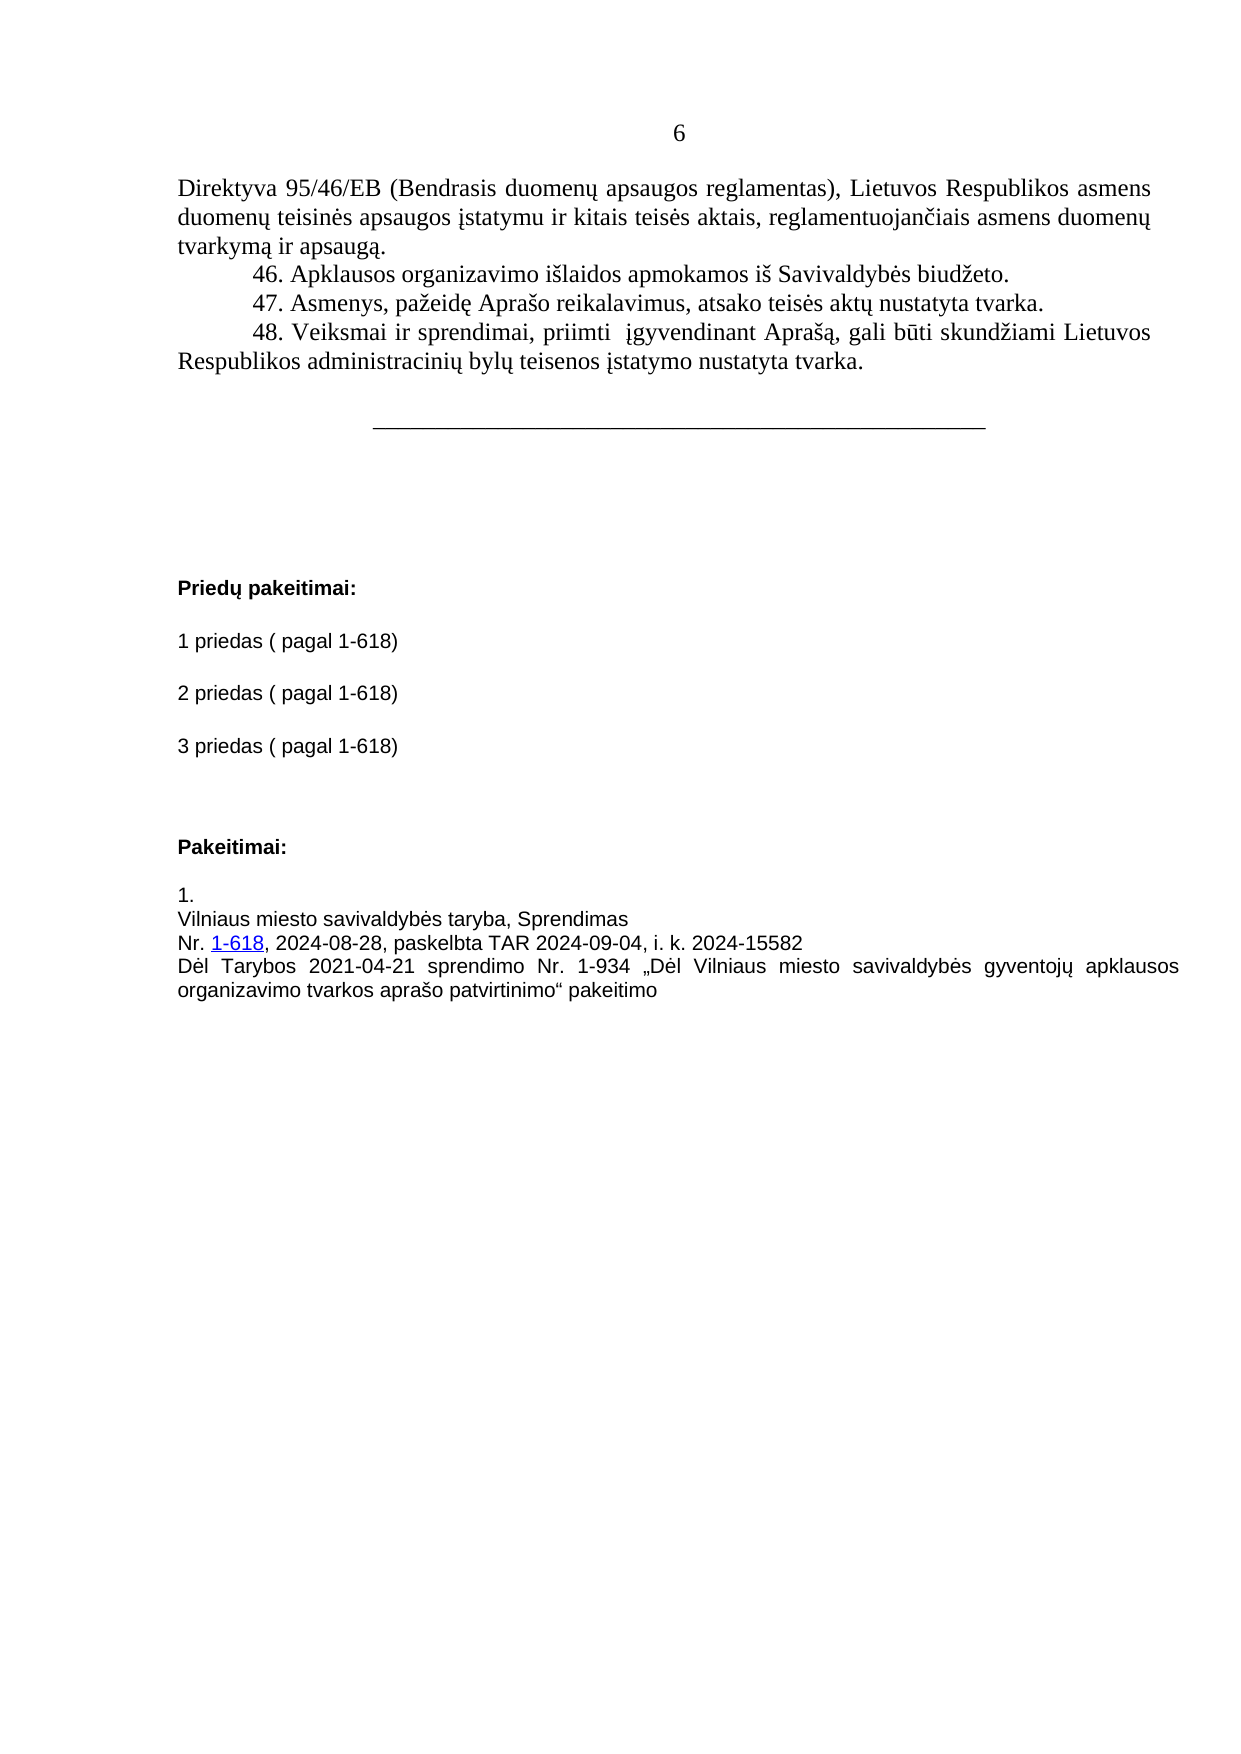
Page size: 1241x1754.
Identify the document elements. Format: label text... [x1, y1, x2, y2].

text 3 priedas ( pagal 1-618) [177, 734, 1181, 758]
text 47. Asmenys, pažeidę Aprašo reikalavimus, atsako teisės aktų nustatyta tvarka. [177, 288, 1152, 317]
text 48. Veiksmai ir sprendimai, priimti įgyvendinant Aprašą, gali būti skundžiami Lietuvos Respublikos administracinių bylų teisenos įstatymo nustatyta tvarka. [177, 317, 1152, 374]
text Nr. 1-618, 2024-08-28, paskelbta TAR 2024-09-04, i. k. 2024-15582 [177, 930, 1181, 954]
text 1. [177, 882, 1181, 906]
text Pakeitimai: [177, 834, 1181, 858]
text 2 priedas ( pagal 1-618) [177, 681, 1181, 705]
text 1 priedas ( pagal 1-618) [177, 628, 1181, 652]
text 46. Apklausos organizavimo išlaidos apmokamos iš Savivaldybės biudžeto. [177, 259, 1152, 288]
text Priedų pakeitimai: [177, 576, 1181, 600]
text Direktyva 95/46/EB (Bendrasis duomenų apsaugos reglamentas), Lietuvos Respublikos asmens duomenų teisinės apsaugos įstatymu ir kitais teisės aktais, reglamentuojančiais asmens duomenų tvarkymą ir apsaugą. [177, 173, 1152, 259]
text Vilniaus miesto savivaldybės taryba, Sprendimas [177, 906, 1181, 930]
text _________________________________________________ [177, 403, 1181, 432]
text Dėl Tarybos 2021-04-21 sprendimo Nr. 1-934 „Dėl Vilniaus miesto savivaldybės gyventojų apklausos organizavimo tvarkos aprašo patvirtinimo“ pakeitimo [177, 954, 1181, 1002]
